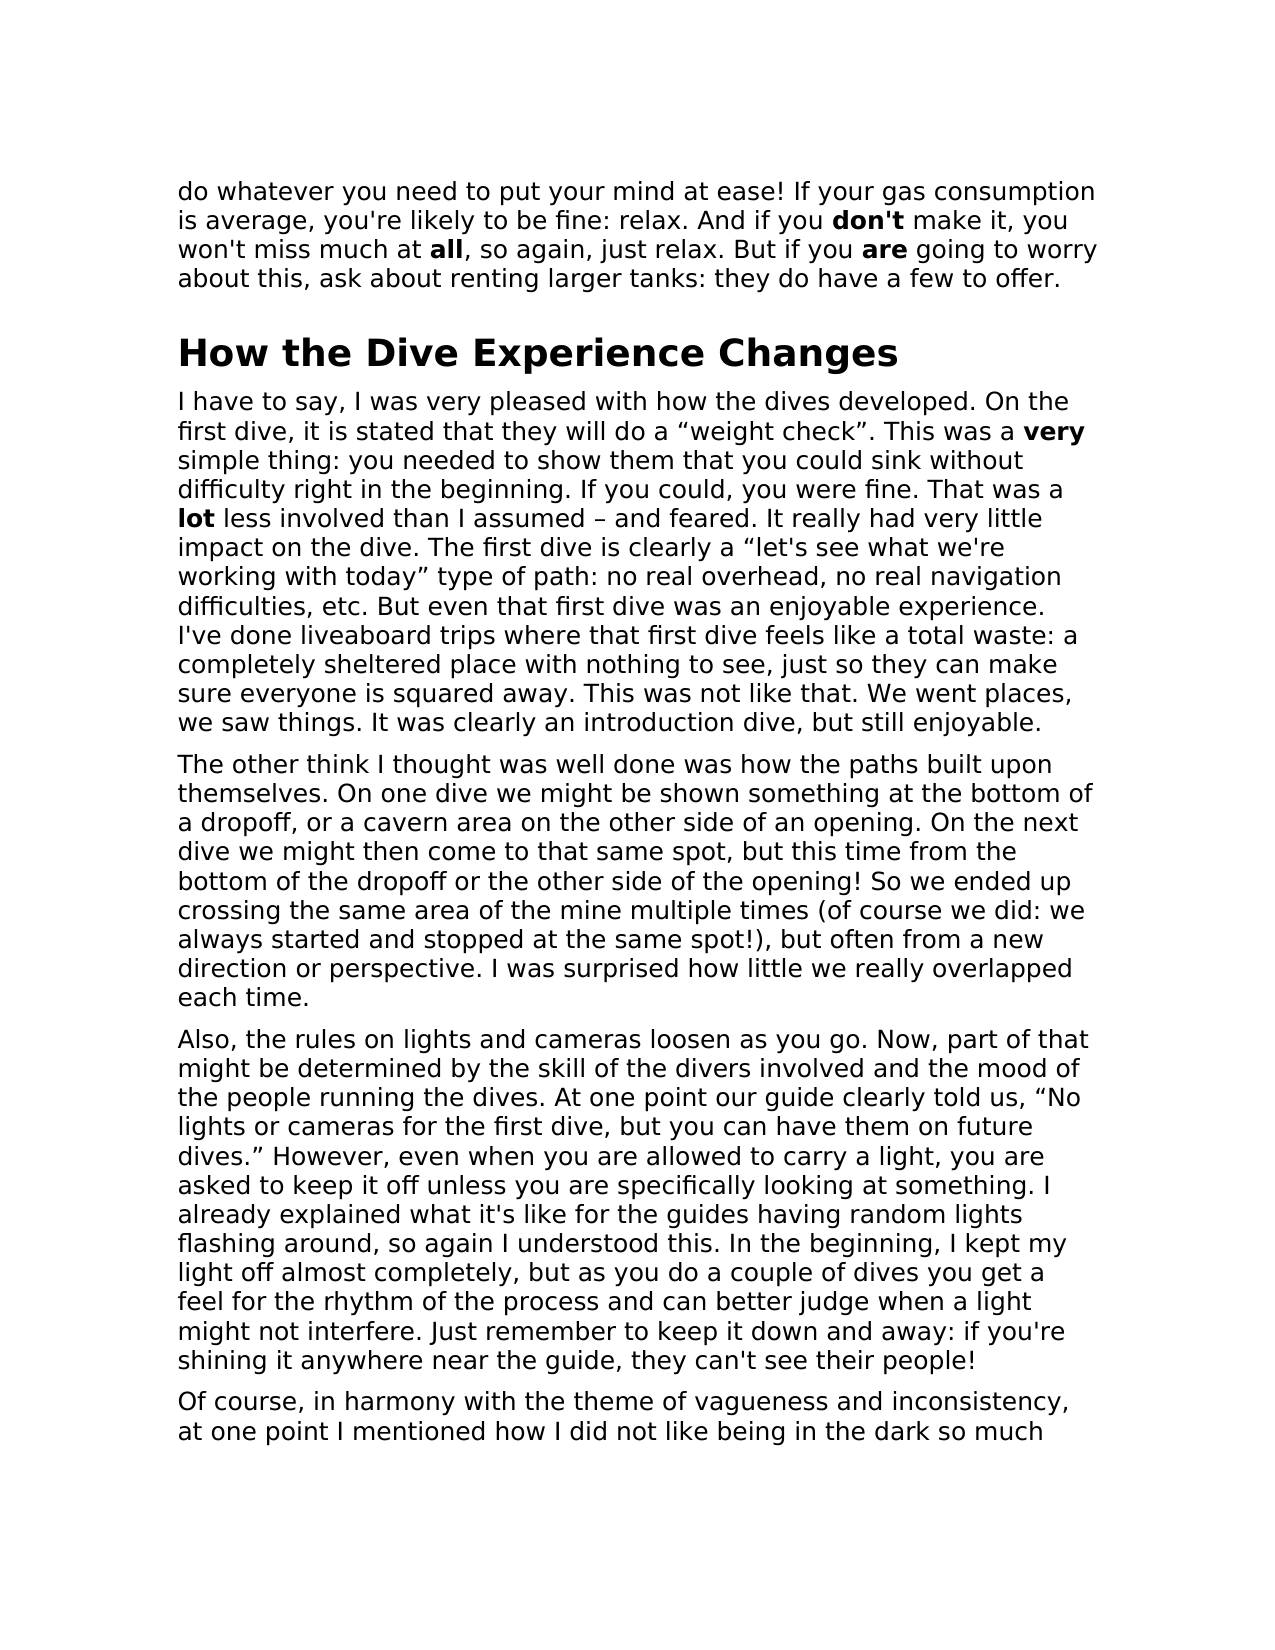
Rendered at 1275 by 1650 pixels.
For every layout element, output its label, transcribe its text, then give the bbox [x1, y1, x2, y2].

text Of course, in harmony with the theme of vagueness and inconsistency, at one point I mentioned how I did not like being in the dark so much [177, 1387, 1098, 1446]
subtitle How the Dive Experience Changes [177, 331, 1098, 375]
text The other think I thought was well done was how the paths built upon themselves. On one dive we might be shown something at the bottom of a dropoff, or a cavern area on the other side of an opening. On the next dive we might then come to that same spot, but this time from the bottom of the dropoff or the other side of the opening! So we ended up crossing the same area of the mine multiple times (of course we did: we always started and stopped at the same spot!), but often from a new direction or perspective. I was surprised how little we really overlapped each time. [177, 750, 1098, 1012]
text Also, the rules on lights and cameras loosen as you go. Now, part of that might be determined by the skill of the divers involved and the mood of the people running the dives. At one point our guide clearly told us, “No lights or cameras for the first dive, but you can have them on future dives.” However, even when you are allowed to carry a light, you are asked to keep it off unless you are specifically looking at something. I already explained what it's like for the guides having random lights flashing around, so again I understood this. In the beginning, I kept my light off almost completely, but as you do a couple of dives you get a feel for the rhythm of the process and can better judge when a light might not interfere. Just remember to keep it down and away: if you're shining it anywhere near the guide, they can't see their people! [177, 1025, 1098, 1375]
text I have to say, I was very pleased with how the dives developed. On the first dive, it is stated that they will do a “weight check”. This was a very simple thing: you needed to show them that you could sink without difficulty right in the beginning. If you could, you were fine. That was a lot less involved than I assumed – and feared. It really had very little impact on the dive. The first dive is clearly a “let's see what we're working with today” type of path: no real overhead, no real navigation difficulties, etc. But even that first dive was an enjoyable experience. I've done liveaboard trips where that first dive feels like a total waste: a completely sheltered place with nothing to see, just so they can make sure everyone is squared away. This was not like that. We went places, we saw things. It was clearly an introduction dive, but still enjoyable. [177, 387, 1098, 737]
text do whatever you need to put your mind at ease! If your gas consumption is average, you're likely to be fine: relax. And if you don't make it, you won't miss much at all, so again, just relax. But if you are going to worry about this, ask about renting larger tanks: they do have a few to offer. [177, 177, 1098, 294]
